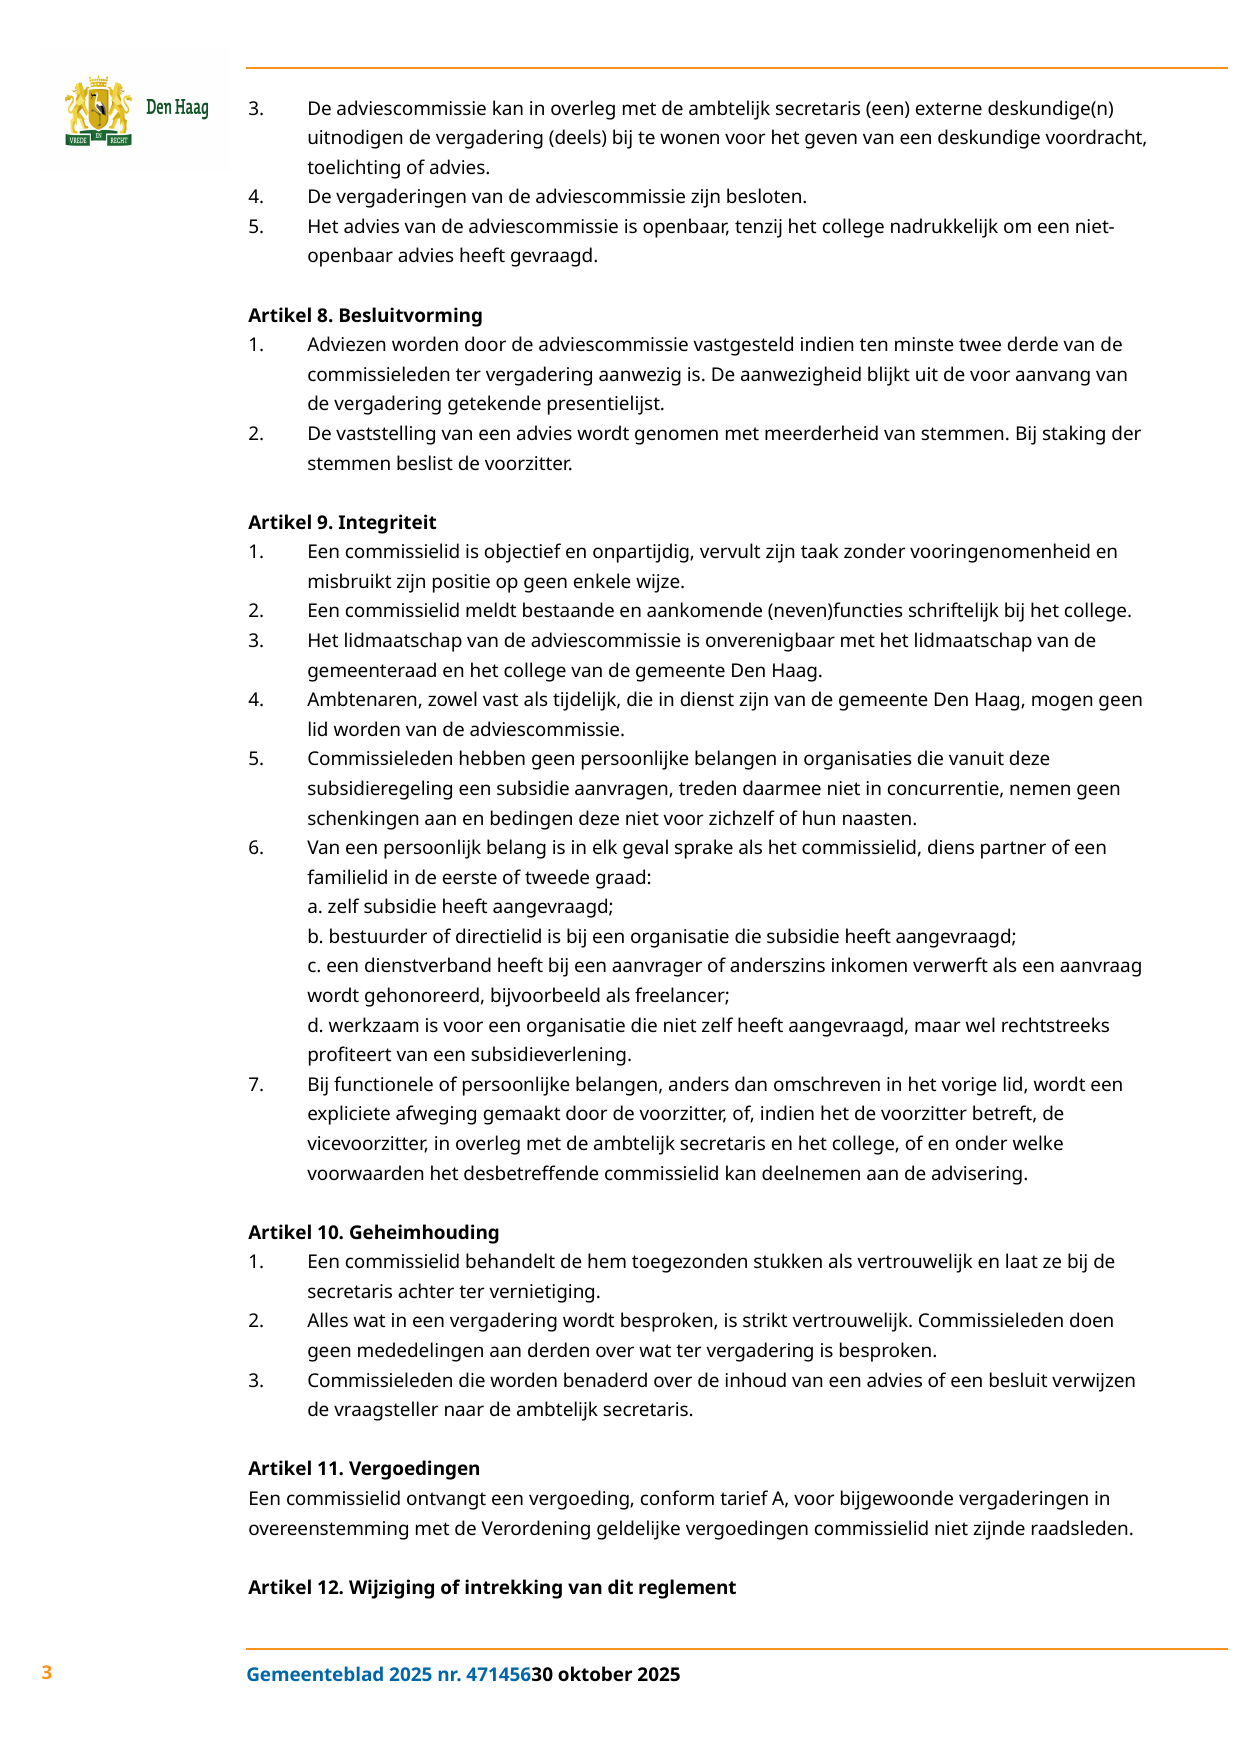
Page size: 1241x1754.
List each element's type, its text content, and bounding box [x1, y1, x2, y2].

text Artikel 8. Besluitvorming [248, 302, 1152, 328]
list De vaststelling van een advies wordt genomen met meerderheid van stemmen. Bij staking der stemmen beslist de voorzitter. [248, 420, 1152, 476]
list d. werkzaam is voor een organisatie die niet zelf heeft aangevraagd, maar wel rechtstreeks profiteert van een subsidieverlening. [248, 1012, 1152, 1067]
list Een commissielid is objectief en onpartijdig, vervult zijn taak zonder vooringenomenheid en misbruikt zijn positie op geen enkele wijze. [248, 538, 1152, 594]
text Artikel 10. Geheimhouding [248, 1219, 1152, 1245]
text Een commissielid ontvangt een vergoeding, conform tarief A, voor bijgewoonde vergaderingen in overeenstemming met de Verordening geldelijke vergoedingen commissielid niet zijnde raadsleden. [248, 1485, 1152, 1541]
list Een commissielid behandelt de hem toegezonden stukken als vertrouwelijk en laat ze bij de secretaris achter ter vernietiging. [248, 1248, 1152, 1304]
text Artikel 9. Integriteit [248, 509, 1152, 535]
list b. bestuurder of directielid is bij een organisatie die subsidie heeft aangevraagd; [248, 923, 1152, 949]
list Een commissielid meldt bestaande en aankomende (neven)functies schriftelijk bij het college. [248, 598, 1152, 623]
list Bij functionele of persoonlijke belangen, anders dan omschreven in het vorige lid, wordt een expliciete afweging gemaakt door de voorzitter, of, indien het de voorzitter betreft, de vicevoorzitter, in overleg met de ambtelijk secretaris en het college, of en onder welke voorwaarden het desbetreffende commissielid kan deelnemen aan de advisering. [248, 1071, 1152, 1186]
list a. zelf subsidie heeft aangevraagd; [248, 893, 1152, 919]
list De vergaderingen van de adviescommissie zijn besloten. [248, 183, 1152, 209]
list Commissieleden die worden benaderd over de inhoud van een advies of een besluit verwijzen de vraagsteller naar de ambtelijk secretaris. [248, 1367, 1152, 1422]
text Artikel 12. Wijziging of intrekking van dit reglement [248, 1574, 1152, 1600]
list c. een dienstverband heeft bij een aanvrager of anderszins inkomen verwerft als een aanvraag wordt gehonoreerd, bijvoorbeeld als freelancer; [248, 953, 1152, 1008]
list Van een persoonlijk belang is in elk geval sprake als het commissielid, diens partner of een familielid in de eerste of tweede graad: [248, 834, 1152, 890]
picture [41, 47, 231, 172]
list Alles wat in een vergadering wordt besproken, is strikt vertrouwelijk. Commissieleden doen geen mededelingen aan derden over wat ter vergadering is besproken. [248, 1308, 1152, 1363]
text Artikel 11. Vergoedingen [248, 1456, 1152, 1481]
list De adviescommissie kan in overleg met de ambtelijk secretaris (een) externe deskundige(n) uitnodigen de vergadering (deels) bij te wonen voor het geven van een deskundige voordracht, toelichting of advies. [248, 95, 1152, 180]
list Het lidmaatschap van de adviescommissie is onverenigbaar met het lidmaatschap van de gemeenteraad en het college van de gemeente Den Haag. [248, 627, 1152, 683]
list Het advies van de adviescommissie is openbaar, tenzij het college nadrukkelijk om een niet-openbaar advies heeft gevraagd. [248, 213, 1152, 268]
list Commissieleden hebben geen persoonlijke belangen in organisaties die vanuit deze subsidieregeling een subsidie aanvragen, treden daarmee niet in concurrentie, nemen geen schenkingen aan en bedingen deze niet voor zichzelf of hun naasten. [248, 746, 1152, 831]
list Ambtenaren, zowel vast als tijdelijk, die in dienst zijn van de gemeente Den Haag, mogen geen lid worden van de adviescommissie. [248, 686, 1152, 742]
list Adviezen worden door de adviescommissie vastgesteld indien ten minste twee derde van de commissieleden ter vergadering aanwezig is. De aanwezigheid blijkt uit de voor aanvang van de vergadering getekende presentielijst. [248, 331, 1152, 416]
